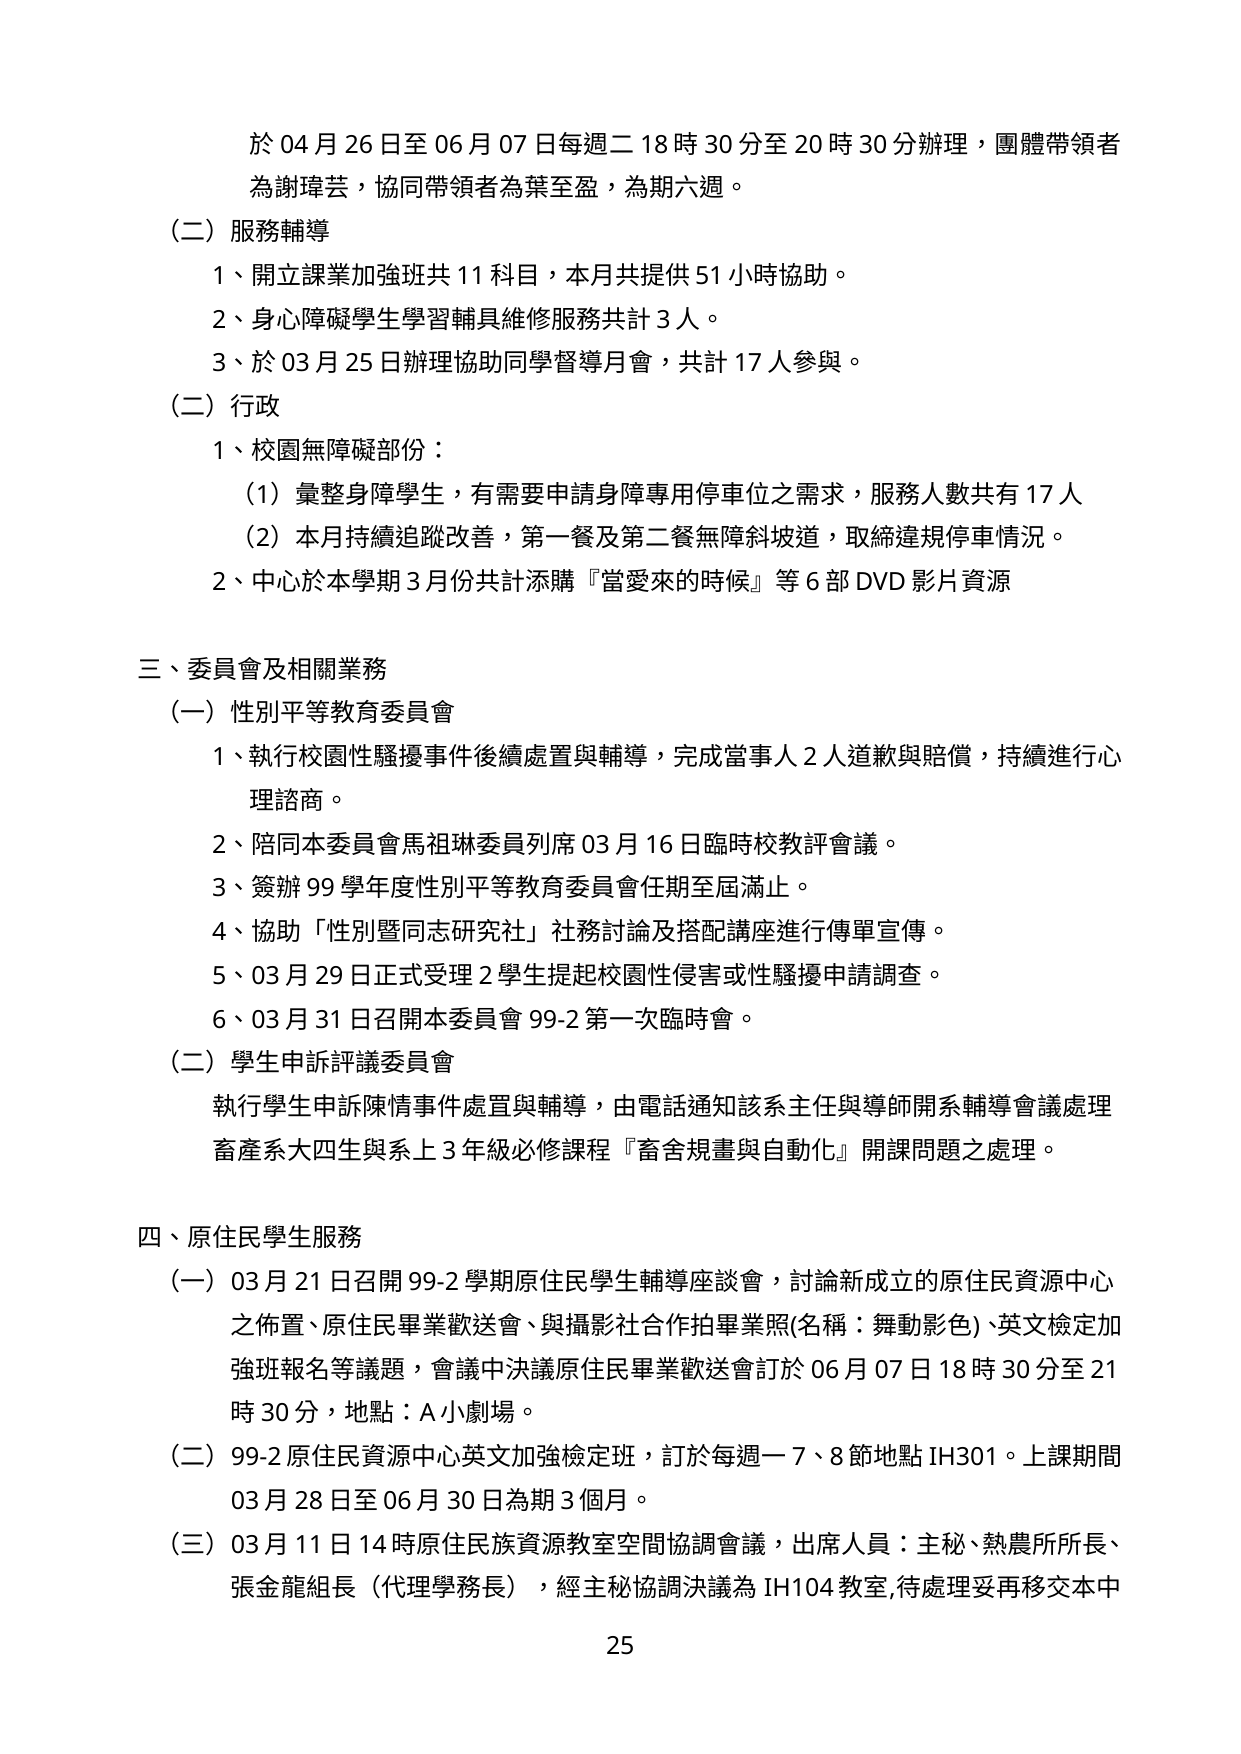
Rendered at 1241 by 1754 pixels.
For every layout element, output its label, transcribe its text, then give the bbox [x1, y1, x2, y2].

text （1）彙整身障學生，有需要申請身障專用停車位之需求，服務人數共有17人 [231, 468, 1122, 512]
text 1、校園無障礙部份： [212, 424, 1122, 468]
subtitle 5、03月29日正式受理2學生提起校園性侵害或性騷擾申請調查。 [212, 949, 1122, 993]
text （二）99-2原住民資源中心英文加強檢定班，訂於每週一7、8節地點IH301。上課期間03月28日至06月30日為期3個月。 [156, 1431, 1122, 1518]
subtitle 四、原住民學生服務 [137, 1212, 1122, 1256]
text 三、委員會及相關業務 [137, 643, 1122, 687]
subtitle 2、陪同本委員會馬祖琳委員列席03月16日臨時校教評會議。 [212, 818, 1122, 862]
text （一）03月21日召開99-2學期原住民學生輔導座談會，討論新成立的原住民資源中心之佈置、原住民畢業歡送會、與攝影社合作拍畢業照(名稱：舞動影色)、英文檢定加強班報名等議題，會議中決議原住民畢業歡送會訂於06月07日18時30分至21時30分，地點：A小劇場。 [156, 1256, 1122, 1431]
text 2、中心於本學期3月份共計添購『當愛來的時候』等6部DVD影片資源 [212, 556, 1122, 599]
text （二）服務輔導 [156, 206, 1122, 249]
subtitle 6、03月31日召開本委員會99-2第一次臨時會。 [212, 993, 1122, 1037]
subtitle 3、簽辦99學年度性別平等教育委員會任期至屆滿止。 [212, 862, 1122, 906]
text （三）03月11日14時原住民族資源教室空間協調會議，出席人員：主秘、熱農所所長、張金龍組長（代理學務長），經主秘協調決議為IH104教室,待處理妥再移交本中心。 [156, 1518, 1122, 1606]
text 2、身心障礙學生學習輔具維修服務共計3人。 [212, 293, 1122, 337]
text （2）本月持續追蹤改善，第一餐及第二餐無障斜坡道，取締違規停車情況。 [231, 512, 1122, 556]
subtitle 執行學生申訴陳情事件處罝與輔導，由電話通知該系主任與導師開系輔導會議處理畜產系大四生與系上3年級必修課程『畜舍規畫與自動化』開課問題之處理。 [212, 1081, 1122, 1168]
subtitle 1、執行校園性騷擾事件後續處置與輔導，完成當事人2人道歉與賠償，持續進行心理諮商。 [212, 731, 1122, 818]
subtitle 4、協助「性別暨同志研究社」社務討論及搭配講座進行傳單宣傳。 [212, 906, 1122, 949]
text 3、於03月25日辦理協助同學督導月會，共計17人參與。 [212, 337, 1122, 381]
text （二）行政 [156, 381, 1122, 424]
subtitle （二）學生申訴評議委員會 [156, 1037, 1122, 1081]
subtitle （一）性別平等教育委員會 [156, 687, 1122, 731]
text 於04月26日至06月07日每週二18時30分至20時30分辦理，團體帶領者為謝瑋芸，協同帶領者為葉至盈，為期六週。 [212, 118, 1122, 206]
text 1、開立課業加強班共11科目，本月共提供51小時協助。 [212, 249, 1122, 293]
